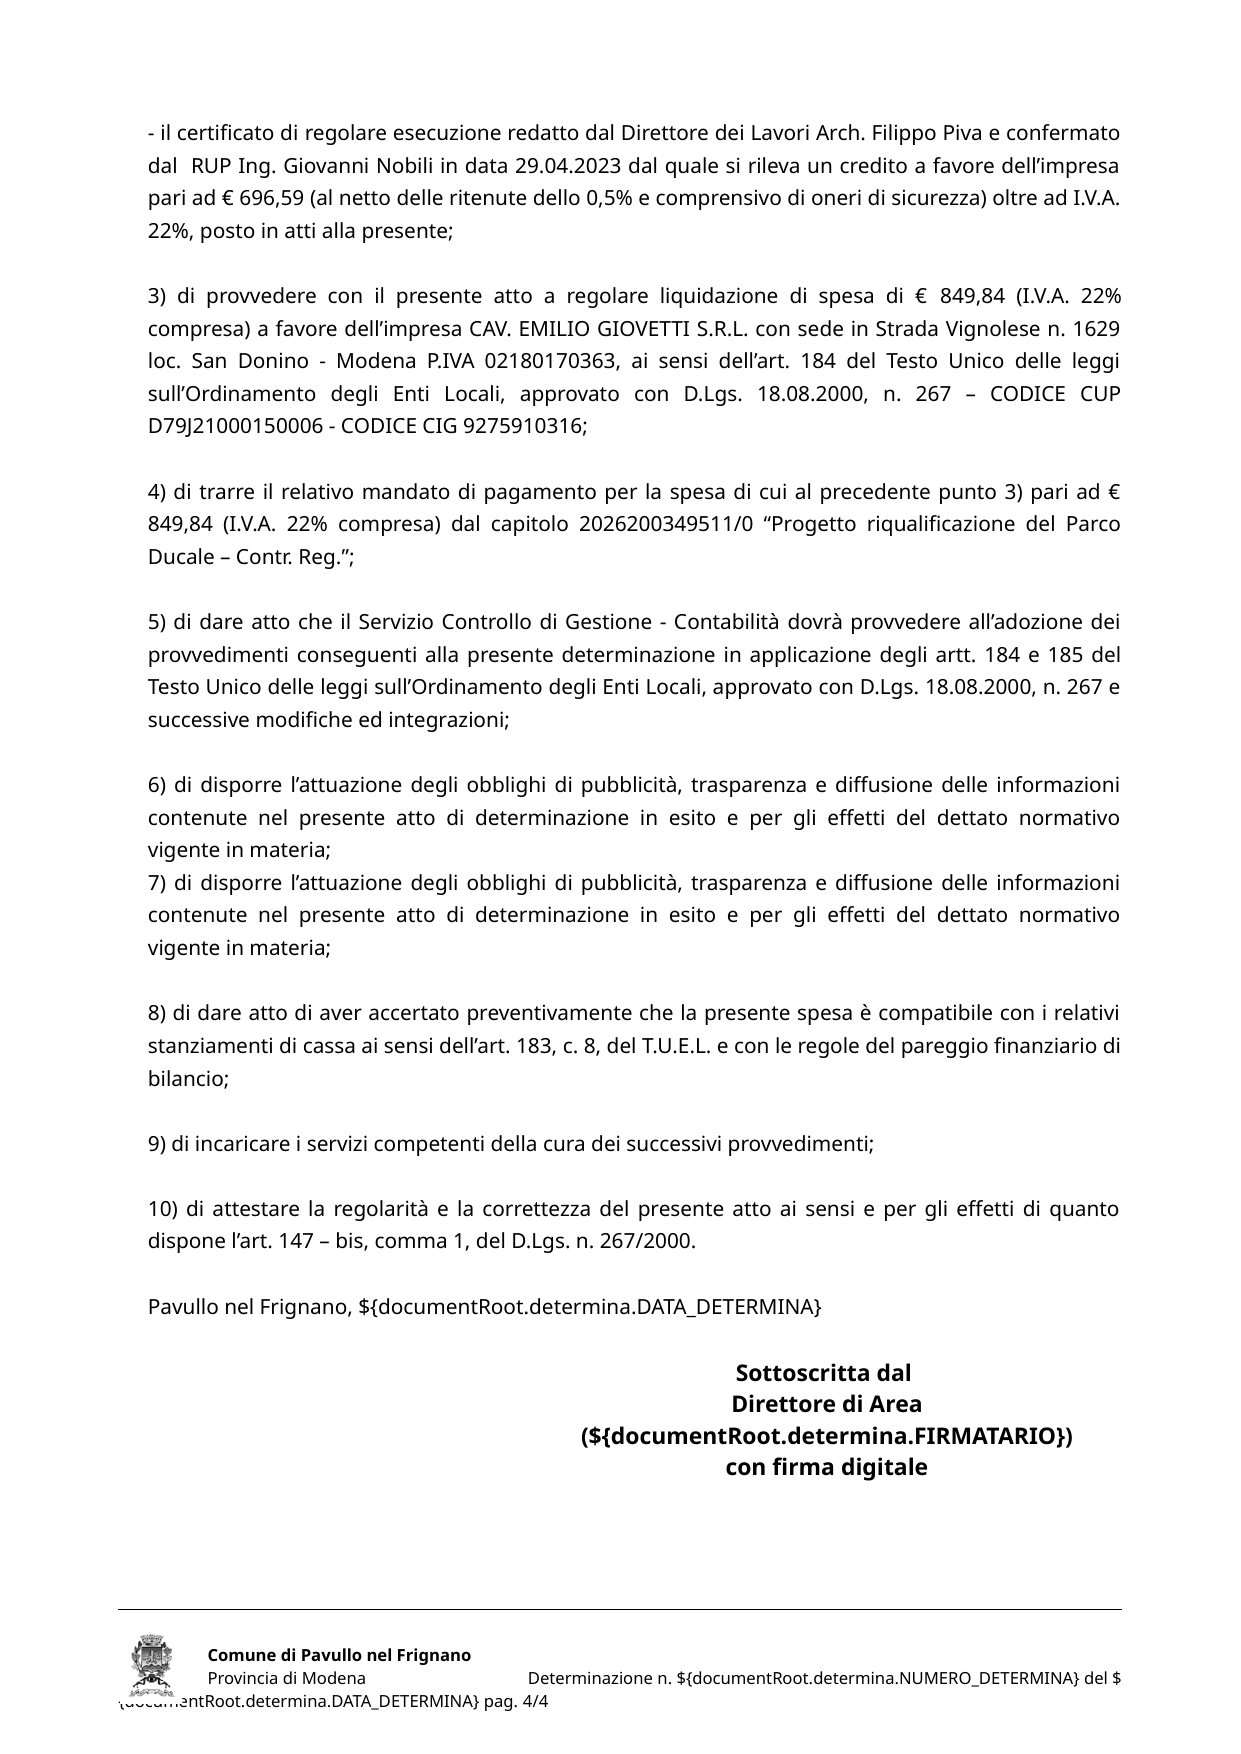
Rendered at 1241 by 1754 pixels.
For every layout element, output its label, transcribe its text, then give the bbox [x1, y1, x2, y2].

list 10) di attestare la regolarità e la correttezza del presente atto ai sensi e per gli effetti di quanto dispone l’art. 147 – bis, comma 1, del D.Lgs. n. 267/2000. [118, 1194, 1122, 1255]
list 8) di dare atto di aver accertato preventivamente che la presente spesa è compatibile con i relativi stanziamenti di cassa ai sensi dell’art. 183, c. 8, del T.U.E.L. e con le regole del pareggio finanziario di bilancio; [118, 998, 1122, 1092]
text Pavullo nel Frignano, ${documentRoot.determina.DATA_DETERMINA} [118, 1292, 1122, 1320]
list 6) di disporre l’attuazione degli obblighi di pubblicità, trasparenza e diffusione delle informazioni contenute nel presente atto di determinazione in esito e per gli effetti del dettato normativo vigente in materia; [118, 770, 1122, 864]
list - il certificato di regolare esecuzione redatto dal Direttore dei Lavori Arch. Filippo Piva e confermato dal RUP Ing. Giovanni Nobili in data 29.04.2023 dal quale si rileva un credito a favore dell’impresa pari ad € 696,59 (al netto delle ritenute dello 0,5% e comprensivo di oneri di sicurezza) oltre ad I.V.A. 22%, posto in atti alla presente; [118, 118, 1122, 244]
picture [120, 1631, 183, 1704]
list 5) di dare atto che il Servizio Controllo di Gestione - Contabilità dovrà provvedere all’adozione dei provvedimenti conseguenti alla presente determinazione in applicazione degli artt. 184 e 185 del Testo Unico delle leggi sull’Ordinamento degli Enti Locali, approvato con D.Lgs. 18.08.2000, n. 267 e successive modifiche ed integrazioni; [118, 607, 1122, 733]
list 4) di trarre il relativo mandato di pagamento per la spesa di cui al precedente punto 3) pari ad € 849,84 (I.V.A. 22% compresa) dal capitolo 2026200349511/0 “Progetto riqualificazione del Parco Ducale – Contr. Reg.”; [118, 477, 1122, 570]
text Direttore di Area [532, 1388, 1122, 1419]
text (${documentRoot.determina.FIRMATARIO}) [532, 1419, 1122, 1451]
list 7) di disporre l’attuazione degli obblighi di pubblicità, trasparenza e diffusione delle informazioni contenute nel presente atto di determinazione in esito e per gli effetti del dettato normativo vigente in materia; [118, 868, 1122, 962]
text Sottoscritta dal [532, 1357, 1122, 1388]
text con firma digitale [532, 1451, 1122, 1482]
list 3) di provvedere con il presente atto a regolare liquidazione di spesa di € 849,84 (I.V.A. 22% compresa) a favore dell’impresa CAV. EMILIO GIOVETTI S.R.L. con sede in Strada Vignolese n. 1629 loc. San Donino - Modena P.IVA 02180170363, ai sensi dell’art. 184 del Testo Unico delle leggi sull’Ordinamento degli Enti Locali, approvato con D.Lgs. 18.08.2000, n. 267 – CODICE CUP D79J21000150006 - CODICE CIG 9275910316; [118, 281, 1122, 440]
list 9) di incaricare i servizi competenti della cura dei successivi provvedimenti; [118, 1129, 1122, 1157]
